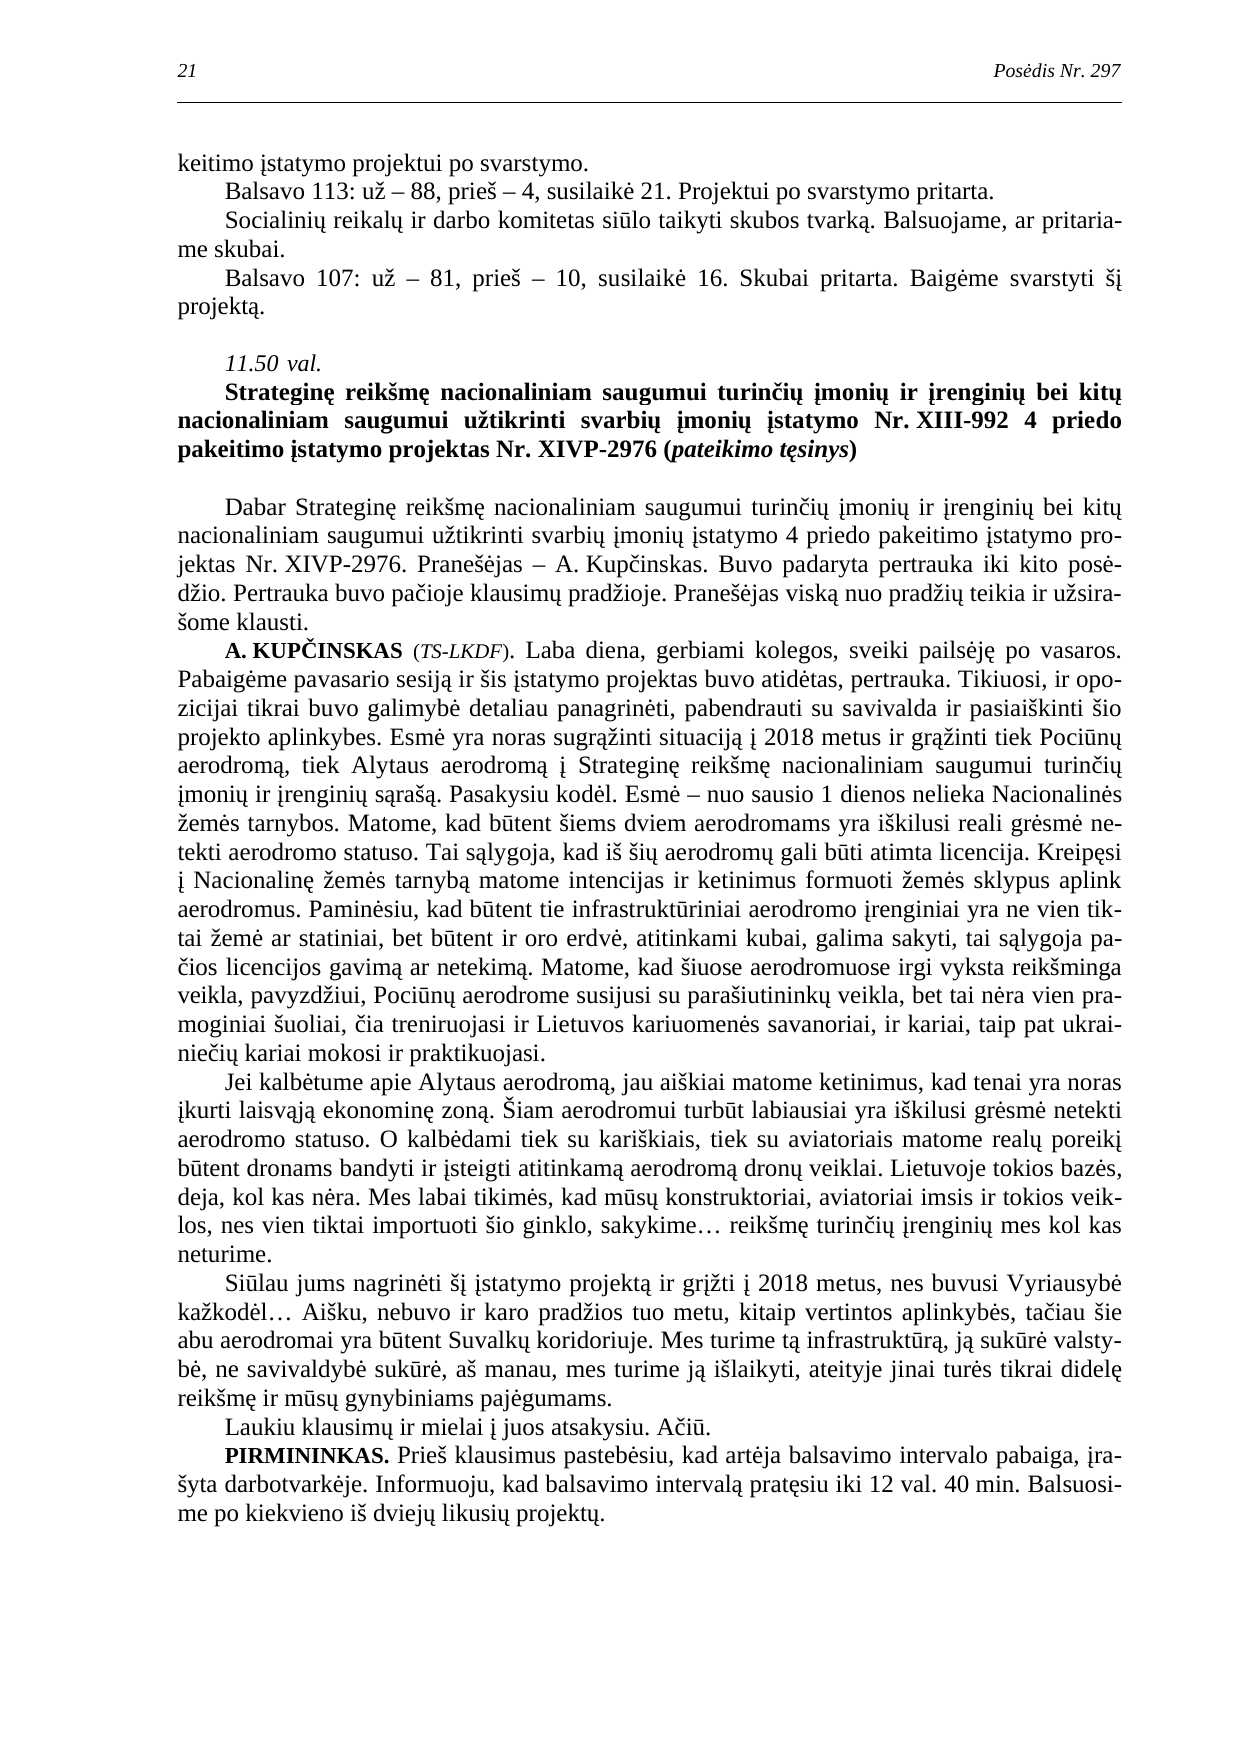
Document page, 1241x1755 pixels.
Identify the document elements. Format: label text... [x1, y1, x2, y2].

text Bal­sa­vo 107: už – 81, prieš – 10, su­si­lai­kė 16. Sku­bai pri­tar­ta. Bai­gė­me svars­ty­ti šį projek­tą. [177, 263, 1122, 320]
text kei­ti­mo įsta­ty­mo pro­jek­tui po svars­ty­mo. [177, 148, 1122, 176]
text PIRMININKAS. Prieš klau­si­mus pa­ste­bė­siu, kad ar­tė­ja bal­sa­vi­mo in­ter­va­lo pa­bai­ga, įra­šy­ta dar­bo­tvarkėje. In­for­muo­ju, kad bal­sa­vi­mo in­ter­va­lą pra­tę­siu iki 12 val. 40 min. Bal­suo­si­me po kiek­vie­no iš dvie­jų li­ku­sių pro­jek­tų. [177, 1440, 1122, 1527]
text A. KUPČINSKAS (TS-LKDF). La­ba die­na, ger­bia­mi ko­le­gos, svei­ki pail­sė­ję po va­sa­ros. Pa­bai­gė­me pa­va­sa­rio se­si­ją ir šis įsta­ty­mo pro­jek­tas bu­vo ati­dė­tas, per­trau­ka. Ti­kiuo­si, ir opo­zi­ci­jai tik­rai bu­vo ga­li­my­bė de­ta­liau pa­nag­ri­nė­ti, pa­ben­drau­ti su sa­vi­val­da ir pa­si­aiš­kin­ti šio pro­jek­to ap­lin­ky­bes. Es­mė yra no­ras su­grą­žin­ti si­tu­a­ci­ją į 2018 me­tus ir grą­žin­ti tiek Po­ciū­nų ae­ro­dro­mą, tiek Aly­taus ae­ro­dro­mą į Stra­te­gi­nę reikš­mę na­cio­na­li­niam sau­gu­mui tu­rin­čių įmo­nių ir įren­gi­nių są­ra­šą. Pa­sa­ky­siu ko­dėl. Es­mė – nuo sau­sio 1 die­nos ne­lie­ka Na­cio­na­li­nės že­mės tar­ny­bos. Ma­to­me, kad bū­tent šiems dviem ae­ro­dro­mams yra iš­ki­lu­si re­a­li grės­mė ne­tek­ti ae­ro­dro­mo sta­tu­so. Tai są­ly­go­ja, kad iš šių ae­ro­dro­mų ga­li bū­ti at­im­ta li­cen­ci­ja. Krei­pę­si į Na­cio­na­li­nę že­mės tar­ny­bą ma­to­me in­ten­ci­jas ir ke­ti­ni­mus for­muo­ti že­mės skly­pus ap­link ae­ro­dro­mus. Pa­mi­nė­siu, kad bū­tent tie in­fra­struk­tū­ri­niai ae­ro­dro­mo įren­gi­niai yra ne vien tik­tai že­mė ar sta­ti­niai, bet bū­tent ir oro erd­vė, ati­tin­ka­mi ku­bai, ga­li­ma sa­ky­ti, tai są­ly­go­ja pa­čios li­cen­ci­jos ga­vi­mą ar ne­te­ki­mą. Ma­to­me, kad šiuo­se ae­ro­dro­muo­se ir­gi vyks­ta reikš­min­ga veik­la, pa­vyz­džiui, Po­ciū­nų ae­ro­dro­me su­si­ju­si su pa­ra­šiu­ti­nin­kų veik­la, bet tai nė­ra vien pra­mo­gi­niai šuo­liai, čia tre­ni­ruo­ja­si ir Lie­tu­vos ka­riuo­me­nės sa­va­no­riai, ir ka­riai, taip pat uk­rai­nie­čių ka­riai mo­ko­si ir prak­ti­kuo­ja­si. [177, 635, 1122, 1067]
text Da­bar Stra­te­gi­nę reikš­mę na­cio­na­li­niam sau­gu­mui tu­rin­čių įmo­nių ir įren­gi­nių bei ki­tų na­cio­na­li­niam sau­gu­mui už­tik­rin­ti svar­bių įmo­nių įsta­ty­mo 4 prie­do pa­kei­ti­mo įsta­ty­mo pro­jek­tas Nr. XIVP-2976. Pra­ne­šė­jas – A. Kup­čins­kas. Bu­vo pa­da­ry­ta per­trau­ka iki ki­to po­sė­džio. Per­trau­ka bu­vo pa­čio­je klau­si­mų pra­džio­je. Pra­ne­šė­jas vis­ką nuo pra­džių tei­kia ir už­si­ra­šo­me klaus­ti. [177, 492, 1122, 635]
text Stra­te­gi­nę reikš­mę na­cio­na­li­niam sau­gu­mui tu­rin­čių įmo­nių ir įren­gi­nių bei ki­tų na­cio­na­li­niam sau­gu­mui už­tik­rin­ti svar­bių įmo­nių įsta­ty­mo Nr. XIII-992 4 prie­do pakeiti­mo įsta­ty­mo pro­jek­tas Nr. XIVP-2976 (pa­tei­ki­mo tę­si­nys) [177, 377, 1122, 463]
text 11.50 val. [224, 349, 1122, 377]
text So­cia­li­nių rei­ka­lų ir dar­bo ko­mi­te­tas siū­lo tai­ky­ti sku­bos tvar­ką. Bal­suo­ja­me, ar pri­ta­ria­me sku­bai. [177, 205, 1122, 263]
text Bal­sa­vo 113: už – 88, prieš – 4, su­si­lai­kė 21. Pro­jek­tui po svars­ty­mo pri­tar­ta. [177, 176, 1122, 205]
text Lau­kiu klau­si­mų ir mie­lai į juos at­sa­ky­siu. Ačiū. [177, 1412, 1122, 1440]
text Siū­lau jums nag­ri­nė­ti šį įsta­ty­mo pro­jek­tą ir grįž­ti į 2018 me­tus, nes bu­vu­si Vy­riau­sy­bė kaž­ko­dėl… Aiš­ku, ne­bu­vo ir ka­ro pra­džios tuo me­tu, ki­taip ver­tin­tos ap­lin­ky­bės, ta­čiau šie abu ae­ro­dro­mai yra bū­tent Su­val­kų ko­ri­do­riu­je. Mes tu­ri­me tą in­fra­struk­tū­rą, ją su­kū­rė vals­ty­bė, ne sa­vi­val­dy­bė su­kū­rė, aš ma­nau, mes tu­ri­me ją iš­lai­ky­ti, at­ei­ty­je ji­nai tu­rės tik­rai di­de­lę reikš­mę ir mū­sų gy­ny­bi­niams pa­jė­gu­mams. [177, 1268, 1122, 1412]
text Jei kal­bė­tu­me apie Aly­taus ae­ro­dro­mą, jau aiš­kiai ma­to­me ke­ti­ni­mus, kad te­nai yra no­ras įkur­ti lais­vą­ją eko­no­mi­nę zo­ną. Šiam ae­ro­dro­mui tur­būt la­biau­siai yra iš­ki­lu­si grės­mė ne­tek­ti ae­ro­dro­mo sta­tu­so. O kal­bė­da­mi tiek su ka­riš­kiais, tiek su avia­to­riais ma­to­me re­a­lų po­rei­kį bū­tent dro­nams ban­dy­ti ir įsteig­ti ati­tin­ka­mą ae­ro­dro­mą dro­nų veik­lai. Lie­tu­vo­je to­kios ba­zės, de­ja, kol kas nė­ra. Mes la­bai ti­ki­mės, kad mū­sų kon­struk­to­riai, avia­to­riai im­sis ir to­kios veik­los, nes vien tik­tai im­por­tuo­ti šio gin­klo, sa­ky­ki­me… reikš­mę tu­rin­čių įren­gi­nių mes kol kas ne­tu­ri­me. [177, 1067, 1122, 1268]
